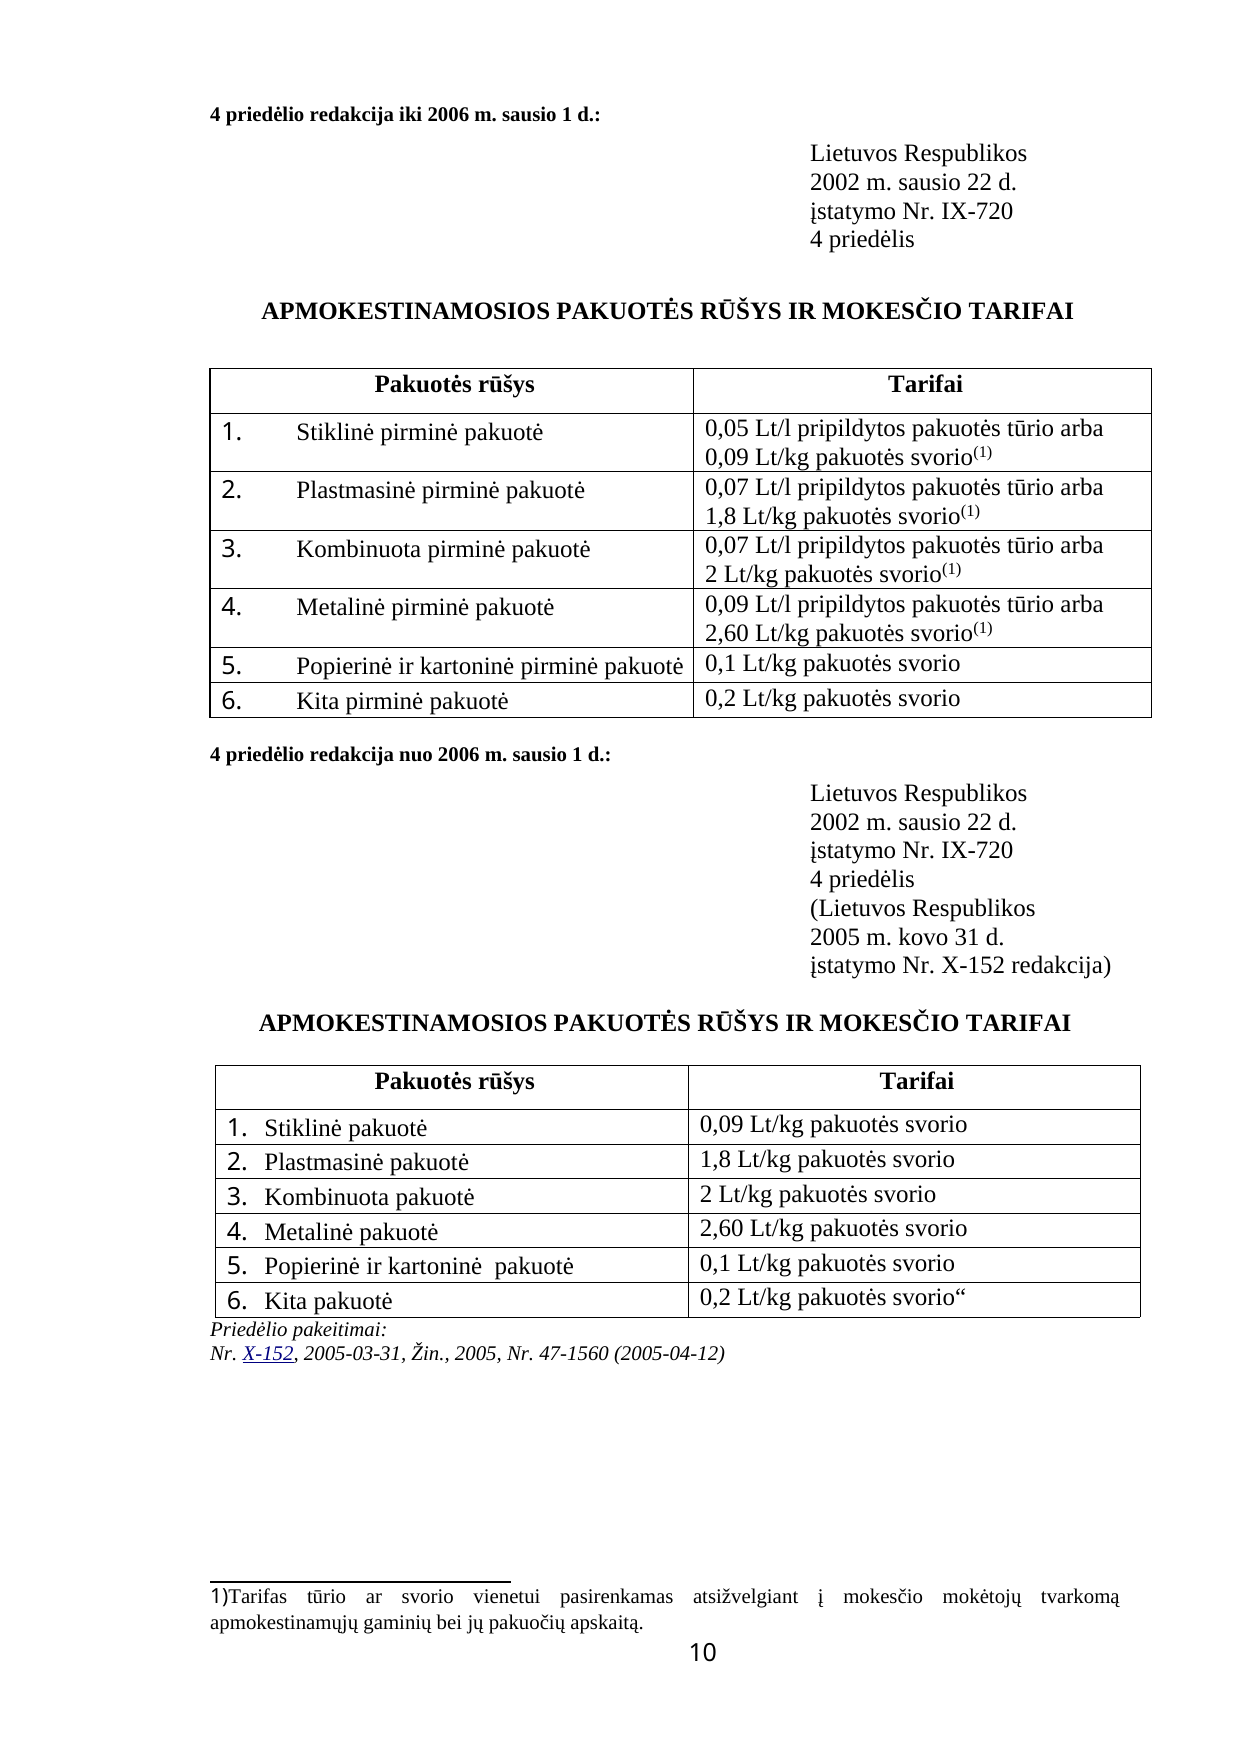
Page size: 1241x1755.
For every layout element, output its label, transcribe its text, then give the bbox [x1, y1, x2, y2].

table_cell 0,1 Lt/kg pakuotės svorio [694, 648, 1151, 682]
text 4 priedėlio redakcija iki 2006 m. sausio 1 d.: [210, 102, 1126, 126]
table_cell 0,2 Lt/kg pakuotės svorio“ [689, 1283, 1140, 1316]
text įstatymo Nr. X-152 redakcija) [210, 950, 1120, 979]
table_cell Plastmasinė pirminė pakuotė [211, 472, 693, 529]
table_header Tarifai [689, 1066, 1140, 1109]
table_cell 2,60 Lt/kg pakuotės svorio [689, 1214, 1140, 1247]
table_header Pakuotės rūšys [216, 1066, 688, 1109]
text įstatymo Nr. IX-720 [210, 835, 1120, 864]
table_cell 0,07 Lt/l pripildytos pakuotės tūrio arba 1,8 Lt/kg pakuotės svorio(1) [694, 472, 1151, 529]
table_cell Kita pirminė pakuotė [211, 683, 693, 717]
table_cell Metalinė pakuotė [216, 1214, 688, 1247]
table_cell 0,09 Lt/kg pakuotės svorio [689, 1110, 1140, 1143]
table_cell 0,07 Lt/l pripildytos pakuotės tūrio arba 2 Lt/kg pakuotės svorio(1) [694, 531, 1151, 588]
table_cell Stiklinė pirminė pakuotė [211, 414, 693, 471]
table_cell 0,2 Lt/kg pakuotės svorio [694, 683, 1151, 717]
table_cell 0,05 Lt/l pripildytos pakuotės tūrio arba 0,09 Lt/kg pakuotės svorio( [694, 414, 1151, 471]
table_cell Kombinuota pirminė pakuotė [211, 531, 693, 588]
text 2005 m. kovo 31 d. [210, 922, 1120, 950]
text įstatymo Nr. IX-720 [210, 196, 1126, 224]
table_cell Kita pakuotė [216, 1283, 688, 1316]
table_cell 2 Lt/kg pakuotės svorio [689, 1179, 1140, 1213]
table_header Tarifai [694, 369, 1151, 412]
table_cell Plastmasinė pakuotė [216, 1145, 688, 1178]
text Nr. X-152, 2005-03-31, Žin., 2005, Nr. 47-1560 (2005-04-12) [210, 1341, 1120, 1365]
text 4 priedėlis [210, 224, 1126, 253]
text Priedėlio pakeitimai: [210, 1317, 1120, 1341]
text 2002 m. sausio 22 d. [210, 807, 1120, 835]
text 4 priedėlis [210, 864, 1120, 893]
text (Lietuvos Respublikos [210, 893, 1120, 922]
table_cell Popierinė ir kartoninė pakuotė [216, 1248, 688, 1282]
text Lietuvos Respublikos 2002 m. sausio 22 d. [210, 138, 1126, 196]
subtitle APMOKESTINAMOSIOS PAKUOTĖS RŪŠYS IR MOKESČIO TARIFAI [210, 296, 1126, 325]
text 4 priedėlio redakcija nuo 2006 m. sausio 1 d.: [210, 742, 1126, 766]
table_cell Kombinuota pakuotė [216, 1179, 688, 1213]
table_cell Popierinė ir kartoninė pirminė pakuotė [211, 648, 693, 682]
table_cell 0,09 Lt/l pripildytos pakuotės tūrio arba 2,60 Lt/kg pakuotės svorio(1) [694, 589, 1151, 647]
text APMOKESTINAMOSIOS PAKUOTĖS RŪŠYS IR MOKESČIO TARIFAI [210, 1008, 1120, 1037]
table_cell 0,1 Lt/kg pakuotės svorio [689, 1248, 1140, 1282]
text Lietuvos Respublikos [210, 778, 1119, 807]
table_cell Stiklinė pakuotė [216, 1110, 688, 1143]
table_cell 1,8 Lt/kg pakuotės svorio [689, 1145, 1140, 1178]
table_header Pakuotės rūšys [211, 369, 693, 412]
table_cell Metalinė pirminė pakuotė [211, 589, 693, 647]
